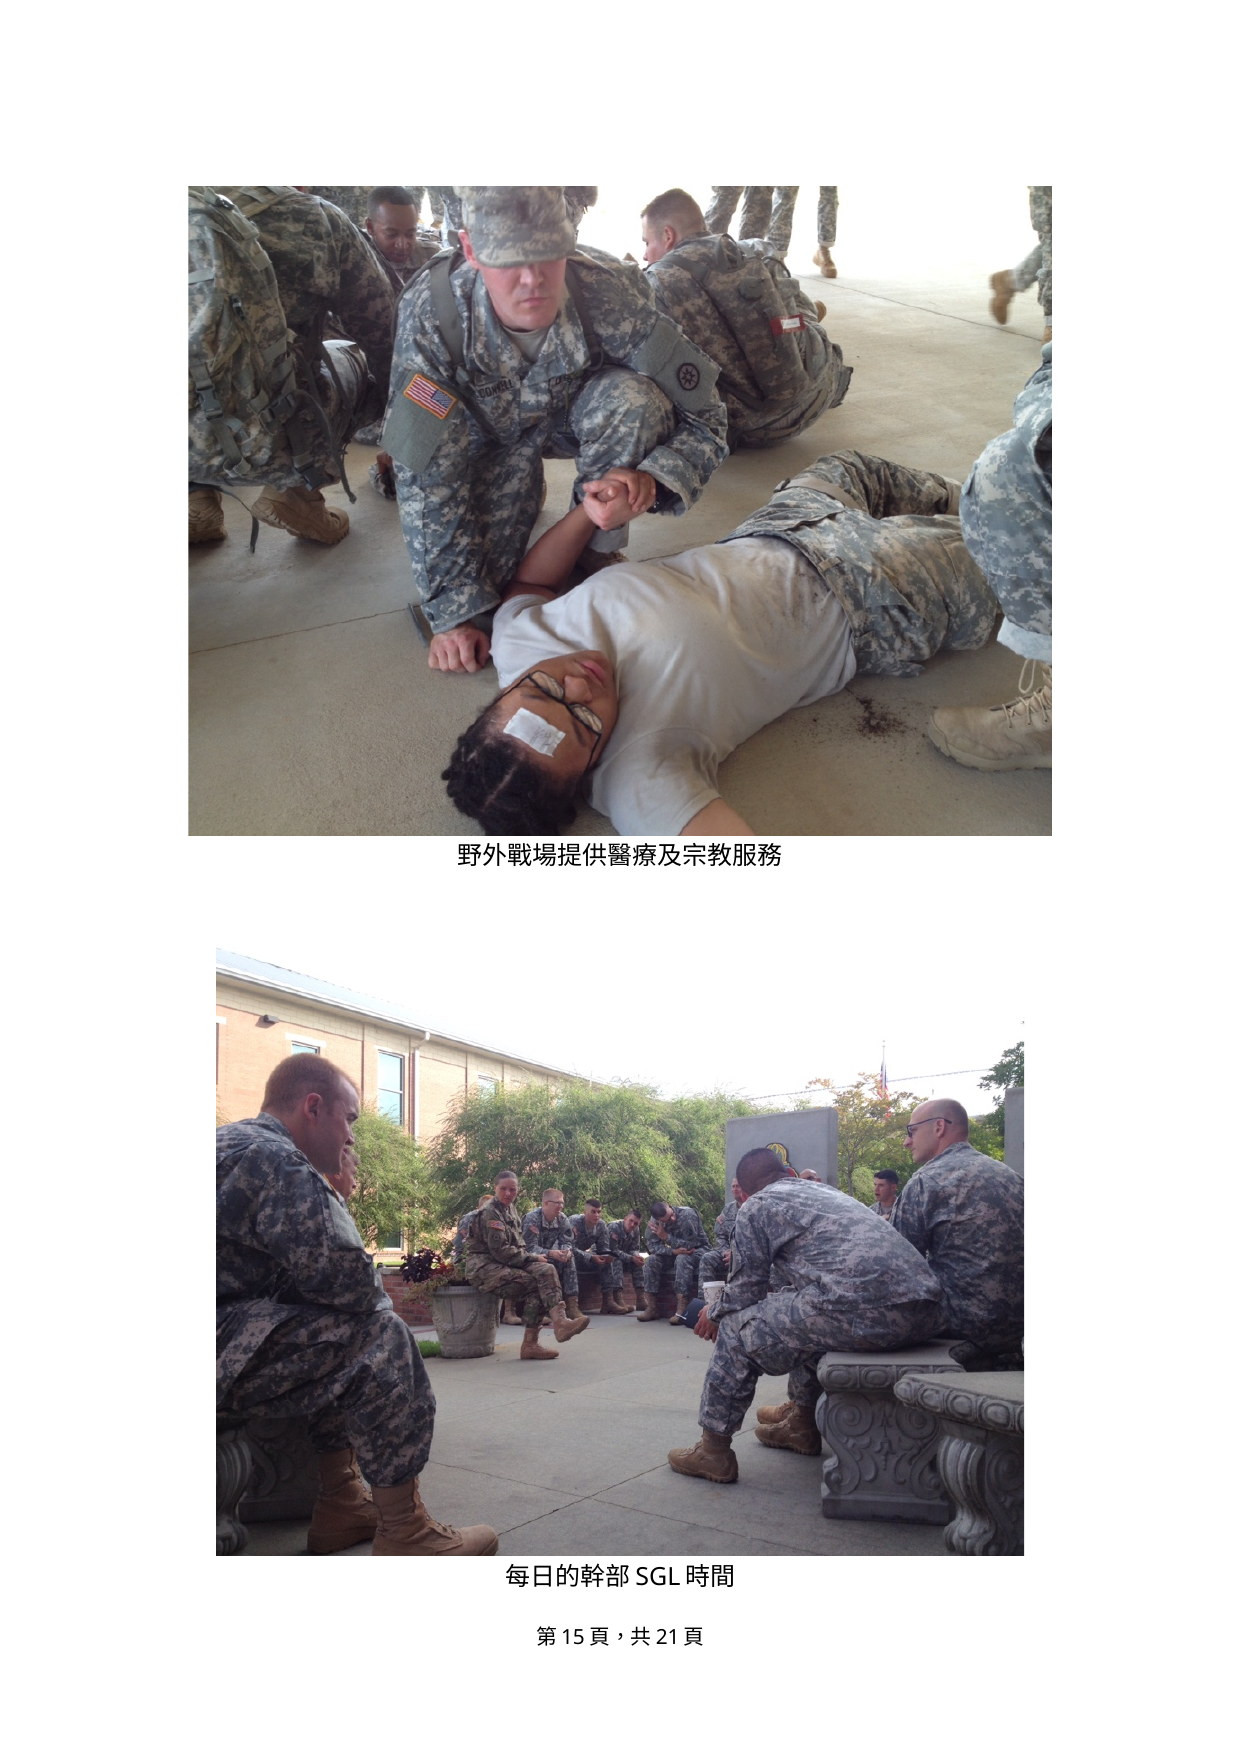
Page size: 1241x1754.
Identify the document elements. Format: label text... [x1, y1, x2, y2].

text 每日的幹部SGL時間 [118, 1556, 1122, 1592]
picture [188, 186, 1052, 836]
text 野外戰場提供醫療及宗教服務 [118, 835, 1122, 872]
picture [216, 939, 1025, 1556]
